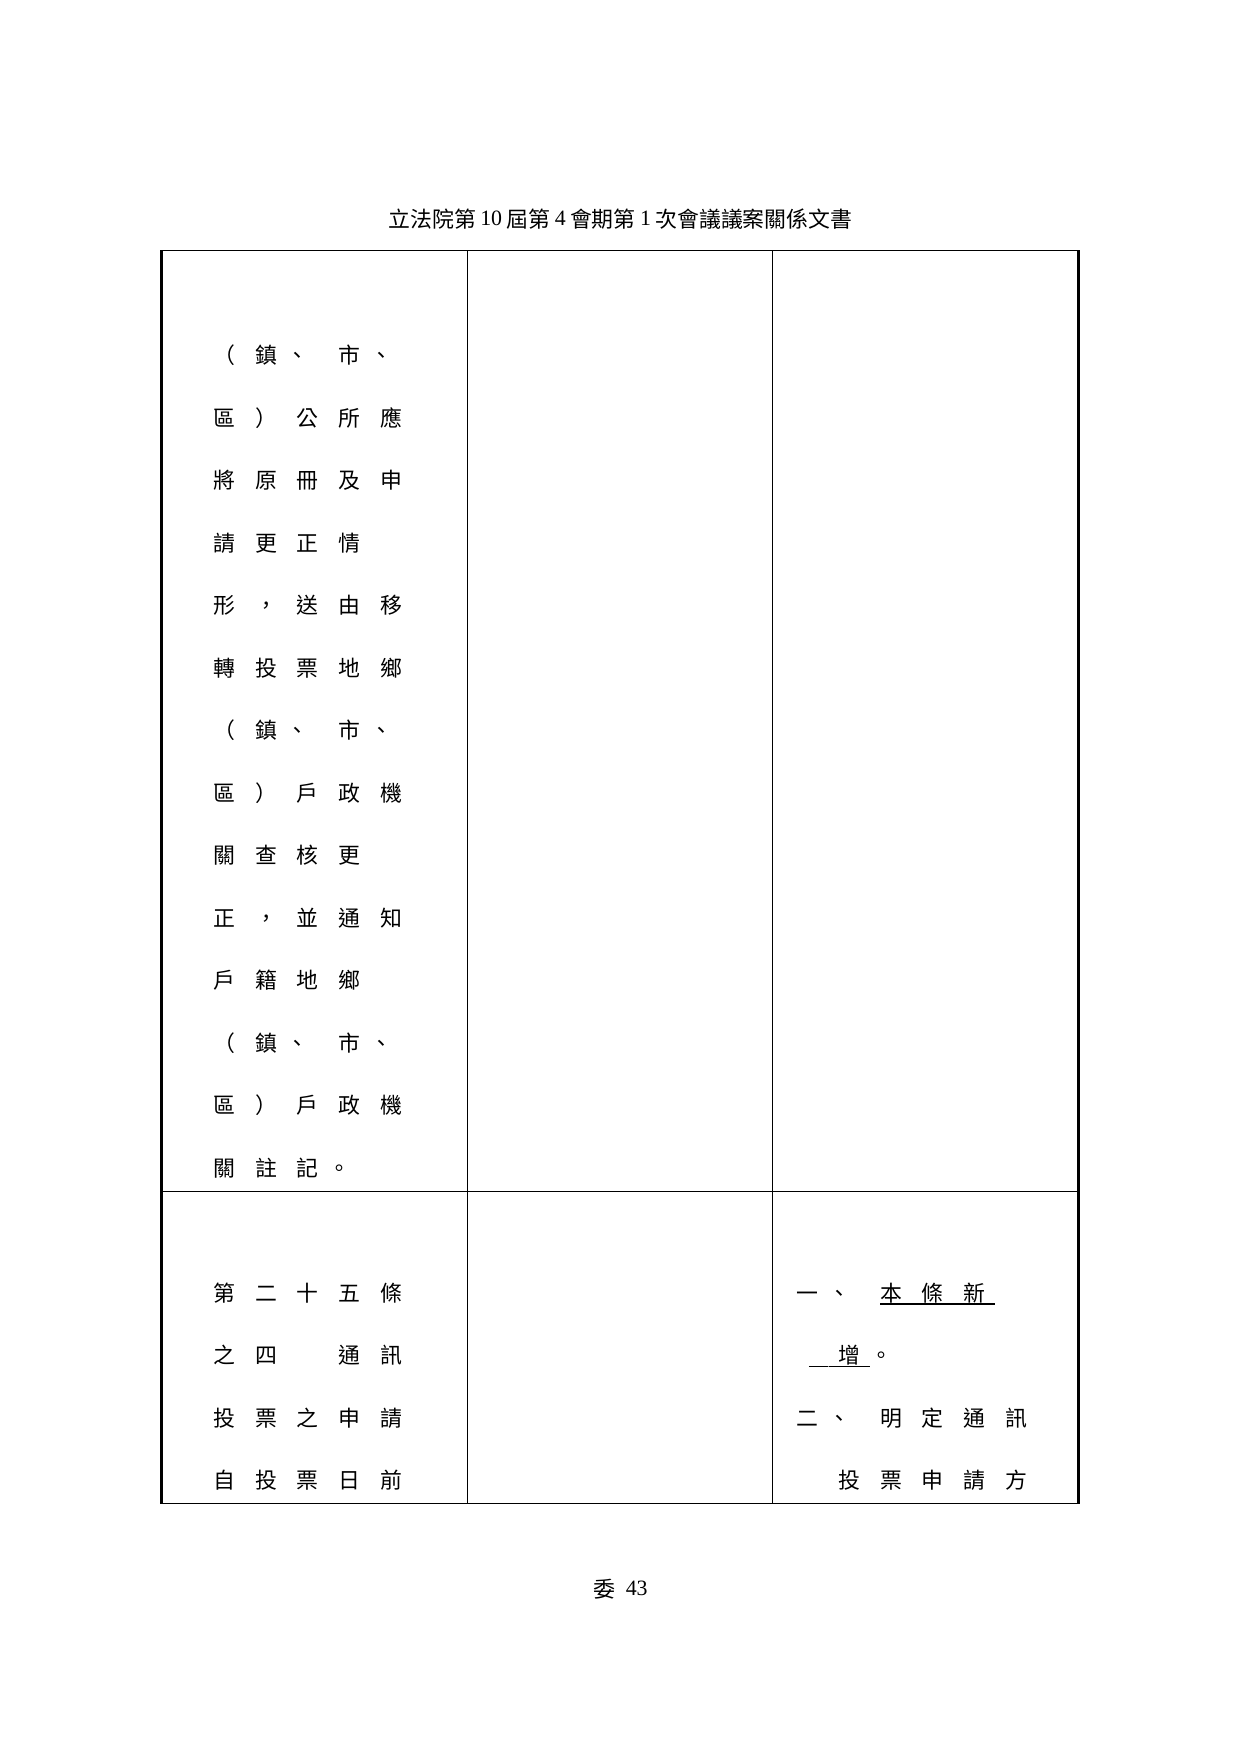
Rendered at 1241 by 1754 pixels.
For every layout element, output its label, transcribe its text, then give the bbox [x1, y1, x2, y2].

table_cell （鎮、市、區）公所應將原冊及申請更正情形，送由移轉投票地鄉（鎮、市、區）戶政機關查核更正，並通知戶籍地鄉（鎮、市、區）戶政機關註記。 [163, 251, 467, 1191]
table_cell 一、本條新增。 二、明定通訊投票申請方 [773, 1192, 1077, 1503]
table_cell [468, 251, 772, 1191]
table_cell [468, 1192, 772, 1503]
table_cell [773, 251, 1077, 1191]
table_cell 第二十五條之四 通訊投票之申請自投票日前 [163, 1192, 467, 1503]
